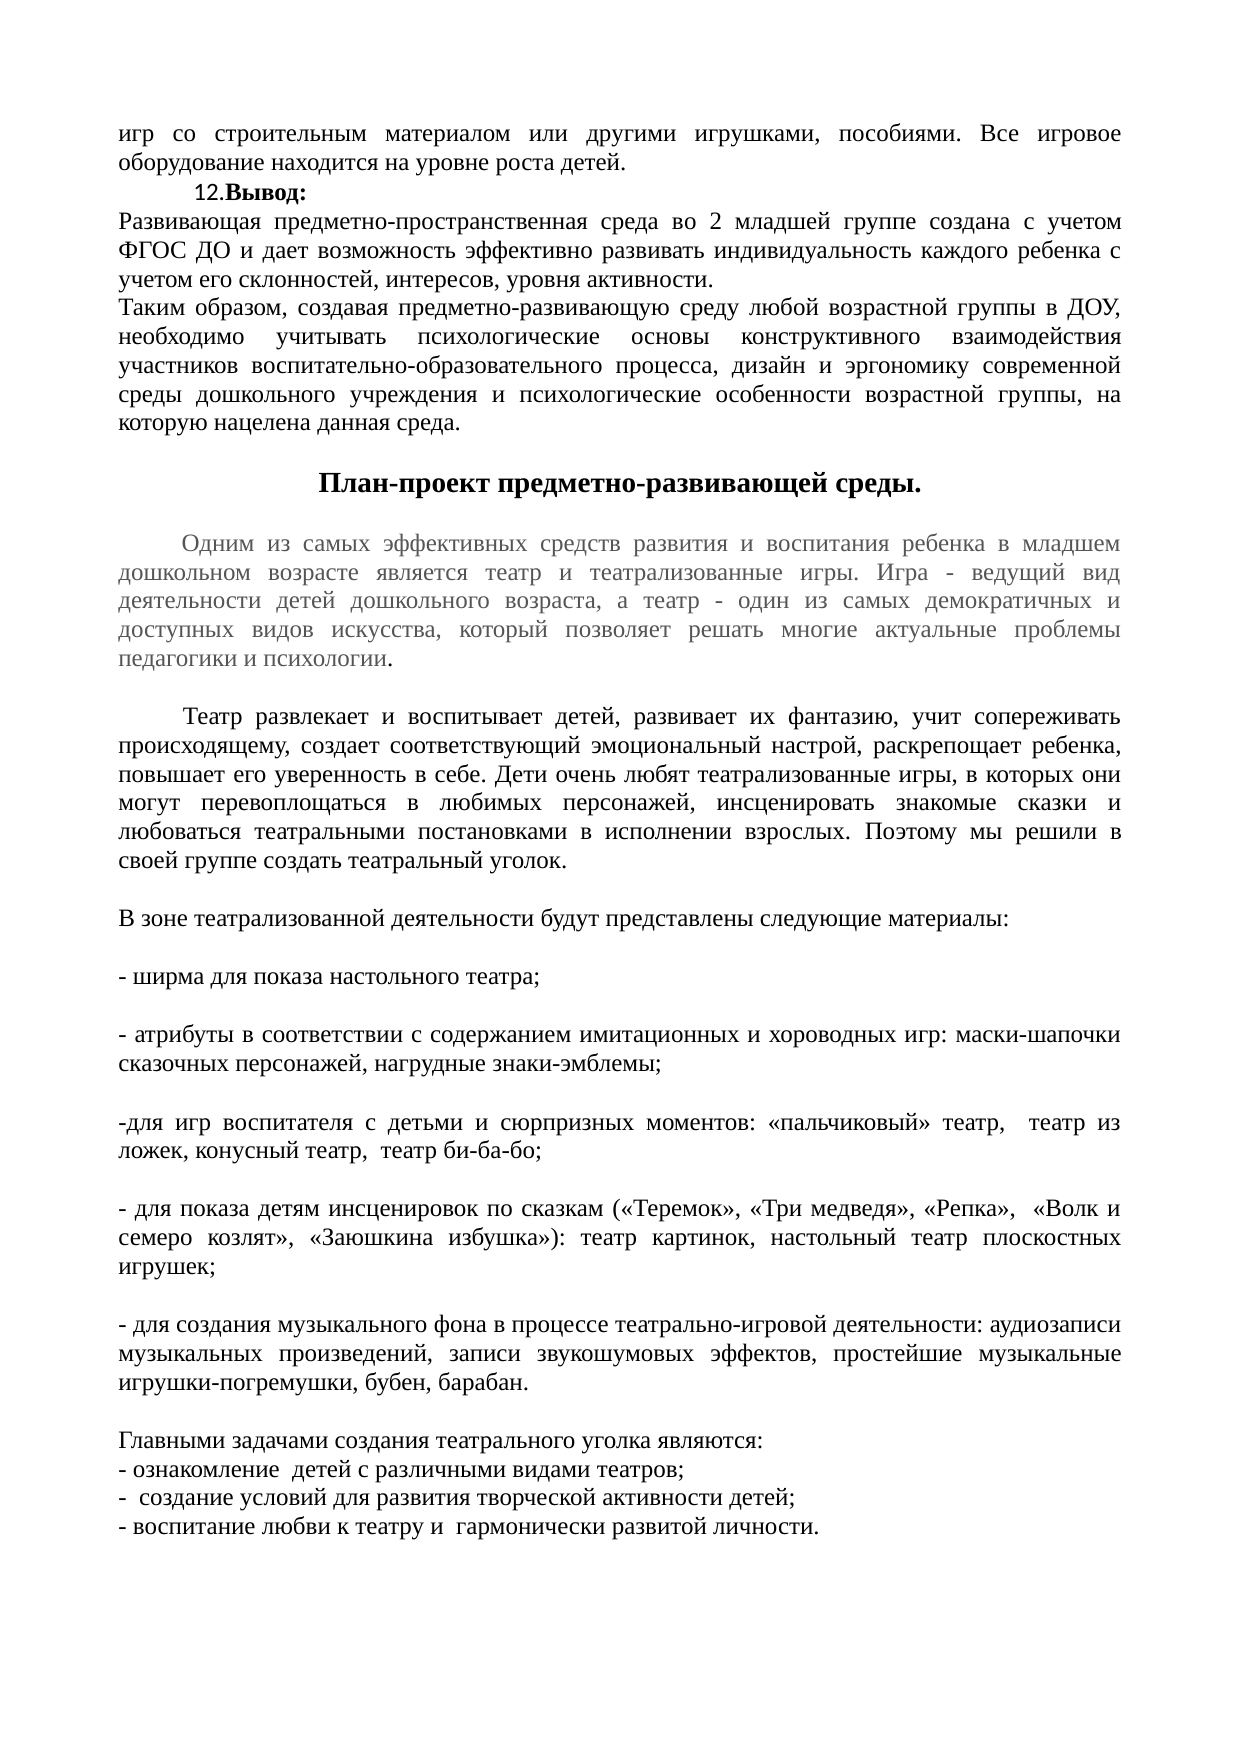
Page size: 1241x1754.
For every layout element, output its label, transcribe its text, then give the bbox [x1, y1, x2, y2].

list Вывод: [193, 176, 1122, 206]
text Главными задачами создания театрального уголка являются: [118, 1425, 1122, 1454]
text Театр развлекает и воспитывает детей, развивает их фантазию, учит сопереживать происходящему, создает соответствующий эмоциональный настрой, раскрепощает ребенка, повышает его уверенность в себе. Дети очень любят театрализованные игры, в которых они могут перевоплощаться в любимых персонажей, инсценировать знакомые сказки и любоваться театральными постановками в исполнении взрослых. Поэтому мы решили в своей группе создать театральный уголок. [118, 701, 1122, 874]
text - для создания музыкального фона в процессе театрально-игровой деятельности: аудиозаписи музыкальных произведений, записи звукошумовых эффектов, простейшие музыкальные игрушки-погремушки, бубен, барабан. [118, 1309, 1122, 1396]
text Развивающая предметно-пространственная среда во 2 младшей группе создана с учетом ФГОС ДО и дает возможность эффективно развивать индивидуальность каждого ребенка с учетом его склонностей, интересов, уровня активности. [118, 206, 1122, 292]
text - воспитание любви к театру и гармонически развитой личности. [118, 1511, 1122, 1540]
text - атрибуты в соответствии с содержанием имитационных и хороводных игр: маски-шапочки сказочных персонажей, нагрудные знаки-эмблемы; [118, 1019, 1122, 1077]
text - для показа детям инсценировок по сказкам («Теремок», «Три медведя», «Репка», «Волк и семеро козлят», «Заюшкина избушка»): театр картинок, настольный театр плоскостных игрушек; [118, 1193, 1122, 1280]
text План-проект предметно-развивающей среды. [118, 465, 1122, 498]
text -для игр воспитателя с детьми и сюрпризных моментов: «пальчиковый» театр, театр из ложек, конусный театр, театр би-ба-бо; [118, 1107, 1122, 1164]
text Одним из самых эффективных средств развития и воспитания ребенка в младшем дошкольном возрасте является театр и театрализованные игры. Игра - ведущий вид деятельности детей дошкольного возраста, а театр - один из самых демократичных и доступных видов искусства, который позволяет решать многие актуальные проблемы педагогики и психологии. [118, 528, 1122, 672]
text игр со строительным материалом или другими игрушками, пособиями. Все игровое оборудование находится на уровне роста детей. [118, 118, 1122, 176]
text - ширма для показа настольного театра; [118, 961, 1122, 990]
text - создание условий для развития творческой активности детей; [118, 1482, 1122, 1511]
text Таким образом, создавая предметно-развивающую среду любой возрастной группы в ДОУ, необходимо учитывать психологические основы конструктивного взаимодействия участников воспитательно-образовательного процесса, дизайн и эргономику современной среды дошкольного учреждения и психологические особенности возрастной группы, на которую нацелена данная среда. [118, 292, 1122, 436]
text В зоне театрализованной деятельности будут представлены следующие материалы: [118, 903, 1122, 932]
text - ознакомление детей с различными видами театров; [118, 1454, 1122, 1482]
